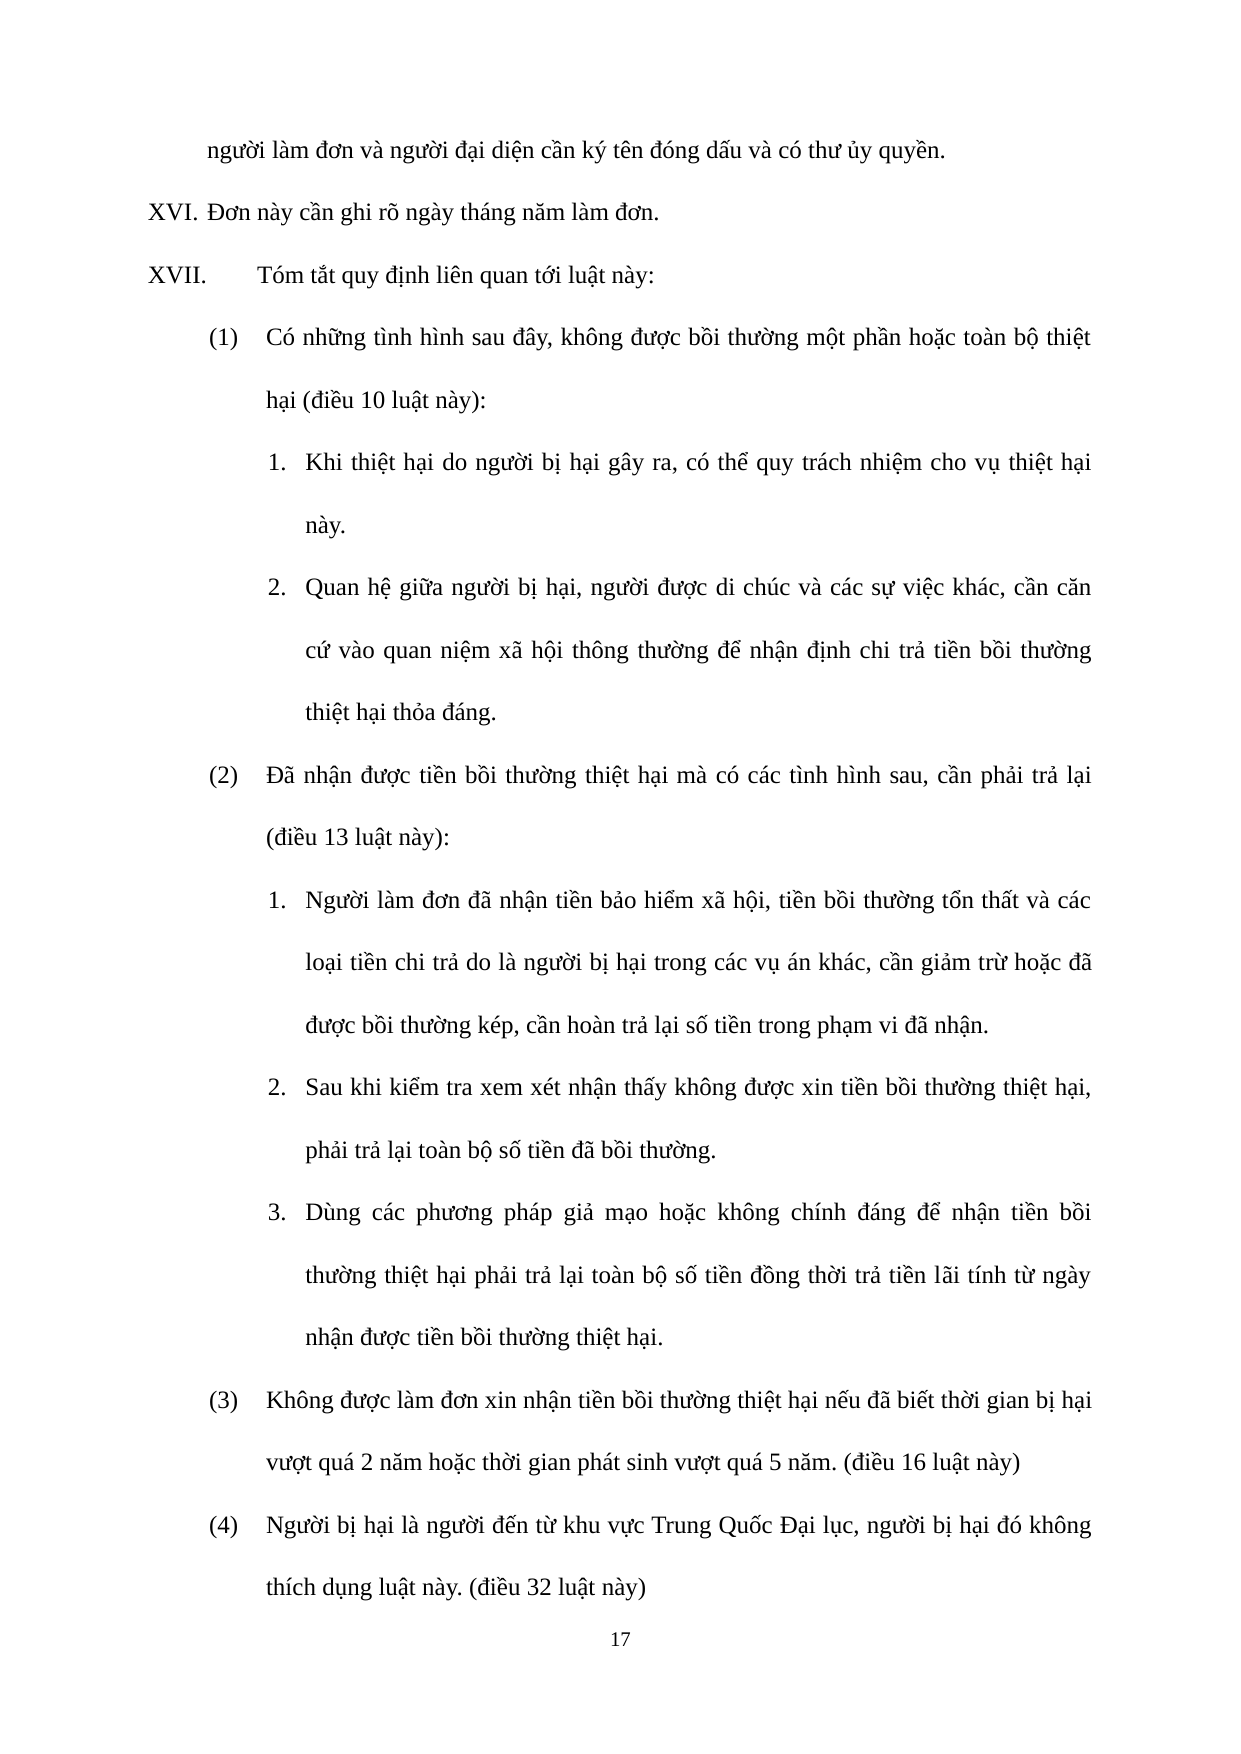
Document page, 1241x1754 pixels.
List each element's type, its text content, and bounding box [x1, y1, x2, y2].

text XVI. Đơn này cần ghi rõ ngày tháng năm làm đơn. [148, 170, 1092, 233]
text 1. Người làm đơn đã nhận tiền bảo hiểm xã hội, tiền bồi thường tổn thất và các loại tiền chi trả do là người bị hại trong các vụ án khác, cần giảm trừ hoặc đã được bồi thường kép, cần hoàn trả lại số tiền trong phạm vi đã nhận. [268, 858, 1092, 1045]
text (2) Đã nhận được tiền bồi thường thiệt hại mà có các tình hình sau, cần phải trả lại (điều 13 luật này): [209, 733, 1092, 858]
text 2. Quan hệ giữa người bị hại, người được di chúc và các sự việc khác, cần căn cứ vào quan niệm xã hội thông thường để nhận định chi trả tiền bồi thường thiệt hại thỏa đáng. [268, 545, 1092, 733]
text 1. Khi thiệt hại do người bị hại gây ra, có thể quy trách nhiệm cho vụ thiệt hại này. [268, 420, 1092, 545]
text (1) Có những tình hình sau đây, không được bồi thường một phần hoặc toàn bộ thiệt hại (điều 10 luật này): [209, 295, 1092, 420]
text (4) Người bị hại là người đến từ khu vực Trung Quốc Đại lục, người bị hại đó không thích dụng luật này. (điều 32 luật này) [209, 1483, 1092, 1608]
text 3. Dùng các phương pháp giả mạo hoặc không chính đáng để nhận tiền bồi thường thiệt hại phải trả lại toàn bộ số tiền đồng thời trả tiền lãi tính từ ngày nhận được tiền bồi thường thiệt hại. [268, 1170, 1092, 1358]
text người làm đơn và người đại diện cần ký tên đóng dấu và có thư ủy quyền. [148, 108, 1092, 170]
text (3) Không được làm đơn xin nhận tiền bồi thường thiệt hại nếu đã biết thời gian bị hại vượt quá 2 năm hoặc thời gian phát sinh vượt quá 5 năm. (điều 16 luật này) [209, 1358, 1092, 1483]
text 2. Sau khi kiểm tra xem xét nhận thấy không được xin tiền bồi thường thiệt hại, phải trả lại toàn bộ số tiền đã bồi thường. [268, 1045, 1092, 1170]
text XVII. Tóm tắt quy định liên quan tới luật này: [148, 233, 1092, 295]
